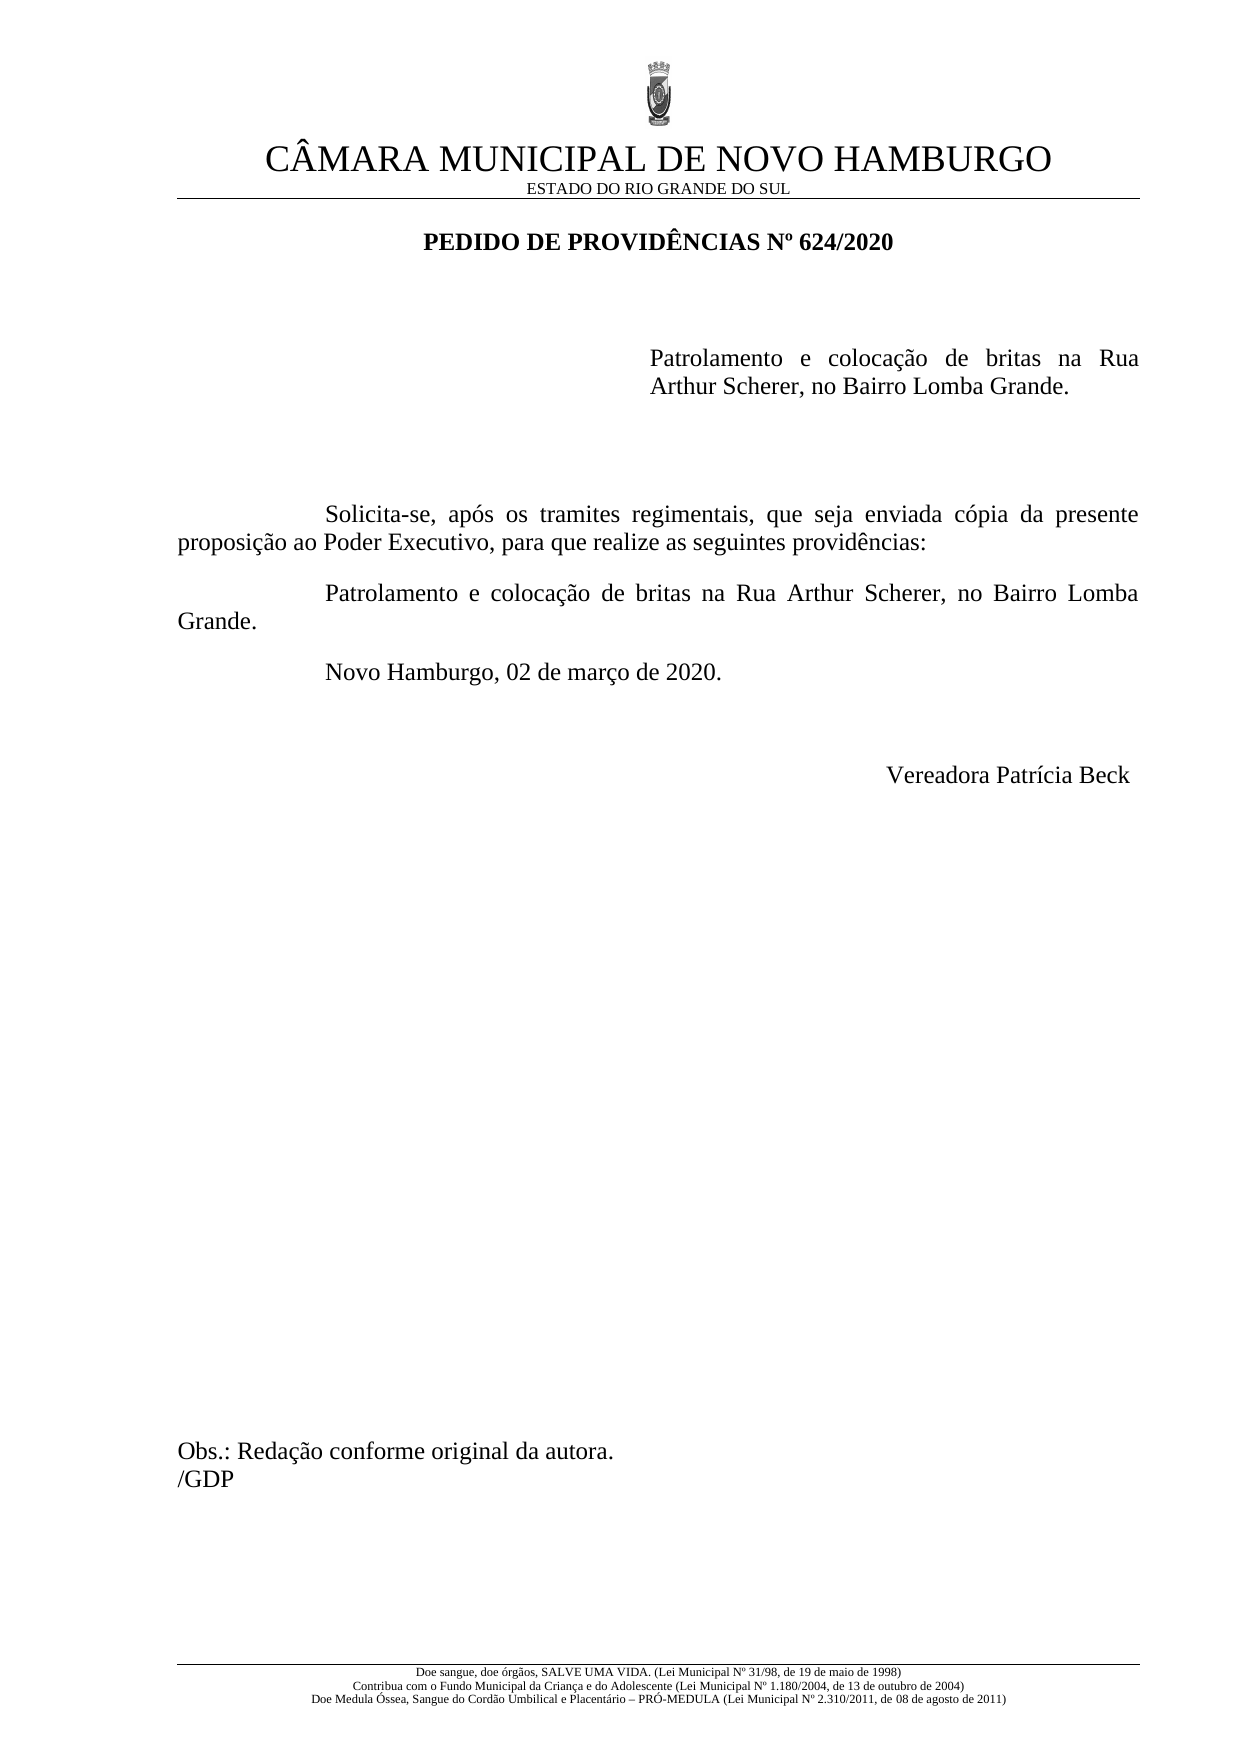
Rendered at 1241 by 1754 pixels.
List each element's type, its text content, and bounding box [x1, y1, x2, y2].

text /GDP [177, 1465, 1140, 1493]
text Novo Hamburgo, 02 de março de 2020. [177, 658, 1140, 686]
text Obs.: Redação conforme original da autora. [177, 1437, 1140, 1465]
text Patrolamento e colocação de britas na Rua Arthur Scherer, no Bairro Lomba Grande. [649, 344, 1140, 400]
text Solicita-se, após os tramites regimentais, que seja enviada cópia da presente proposição ao Poder Executivo, para que realize as seguintes providências: [177, 500, 1140, 556]
text Patrolamento e colocação de britas na Rua Arthur Scherer, no Bairro Lomba Grande. [177, 579, 1140, 635]
text PEDIDO DE PROVIDÊNCIAS Nº 624/2020 [177, 228, 1140, 256]
text Vereadora Patrícia Beck [177, 761, 1140, 788]
